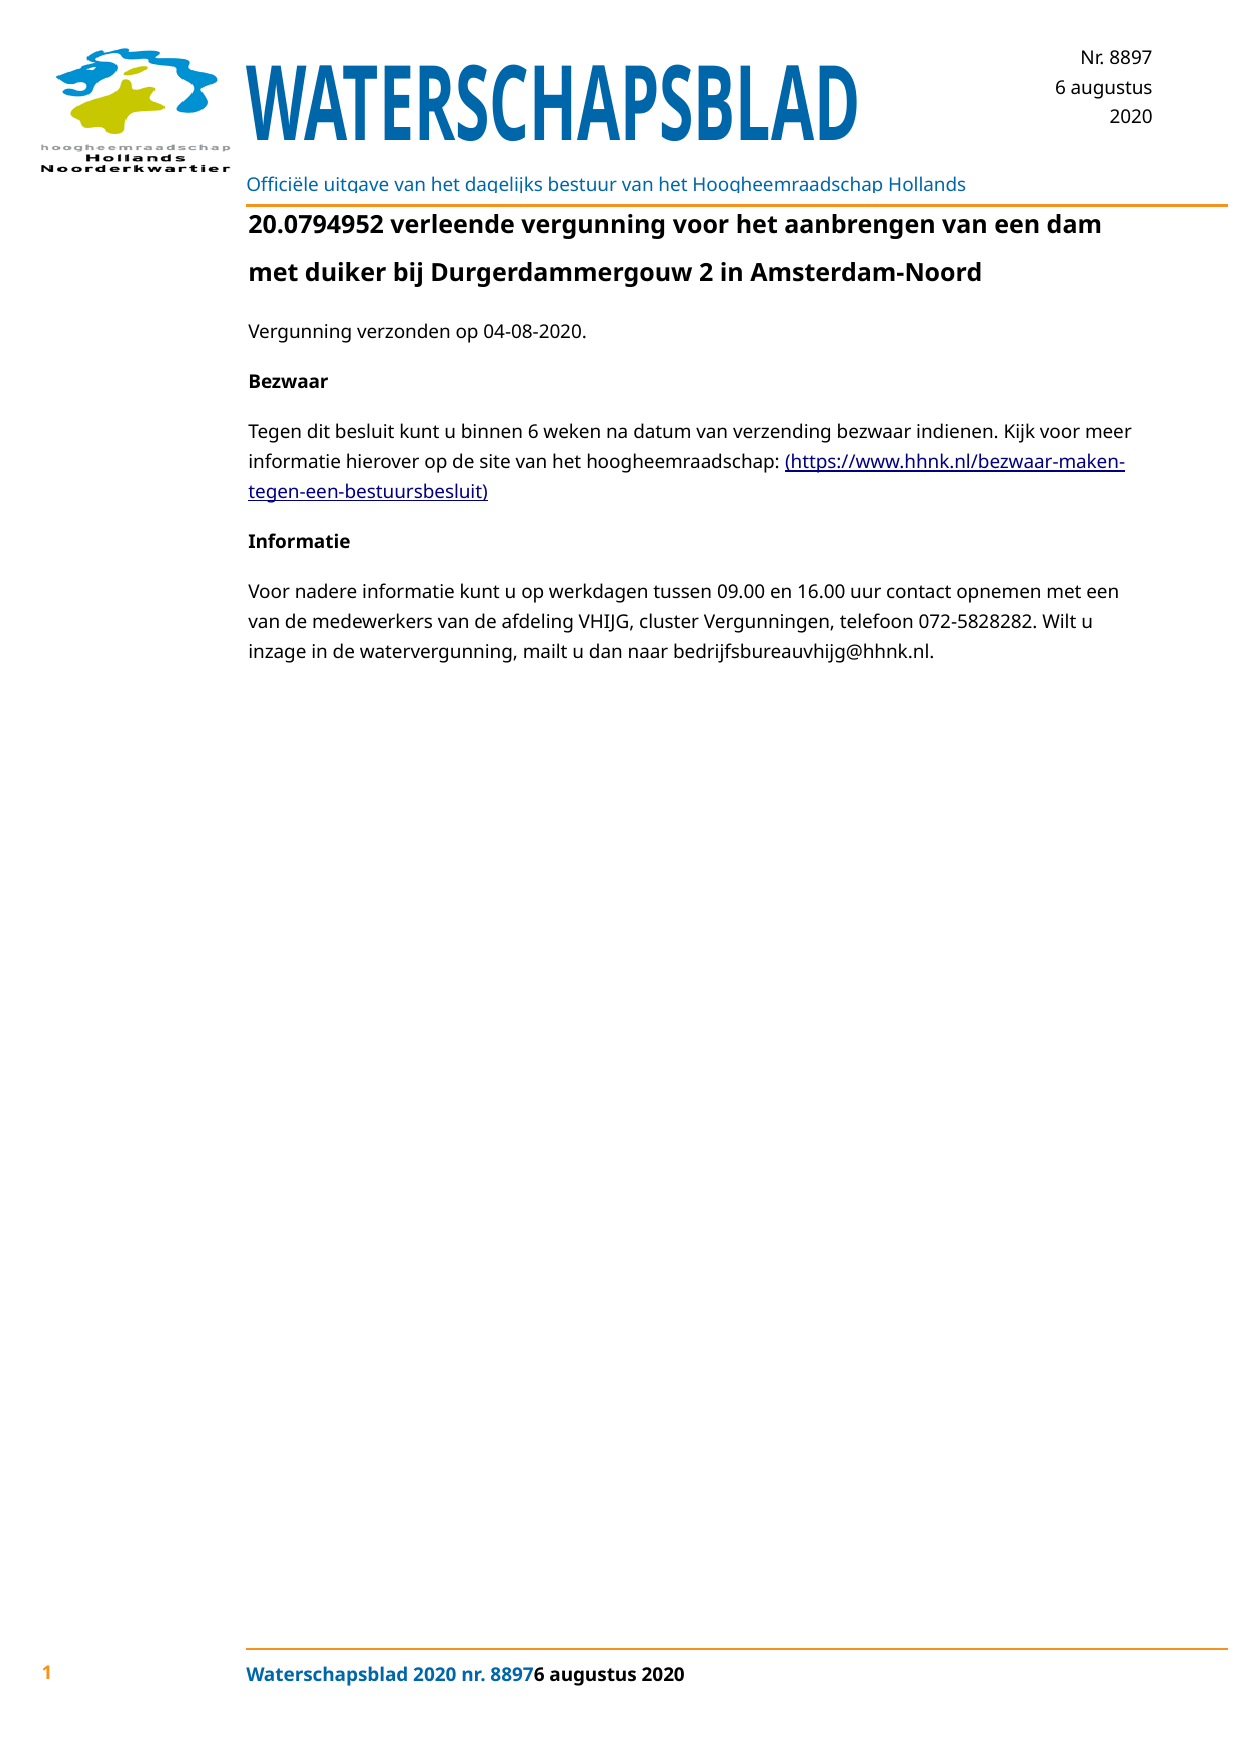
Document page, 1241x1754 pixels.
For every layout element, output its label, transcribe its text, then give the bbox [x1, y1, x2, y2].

text 20.0794952 verleende vergunning voor het aanbrengen van een dam met duiker bij Durgerdammergouw 2 in Amsterdam-Noord [248, 207, 1152, 288]
text Bezwaar [248, 368, 1152, 394]
text Informatie [248, 528, 1152, 554]
text Tegen dit besluit kunt u binnen 6 weken na datum van verzending bezwaar indienen. Kijk voor meer informatie hierover op de site van het hoogheemraadschap: (https://www.hhnk.nl/bezwaar-maken-tegen-een-bestuursbesluit) [248, 419, 1152, 504]
text Vergunning verzonden op 04-08-2020. [248, 318, 1152, 344]
text Voor nadere informatie kunt u op werkdagen tussen 09.00 en 16.00 uur contact opnemen met een van de medewerkers van de afdeling VHIJG, cluster Vergunningen, telefoon 072-5828282. Wilt u inzage in de watervergunning, mailt u dan naar bedrijfsbureauvhijg@hhnk.nl. [248, 579, 1152, 664]
picture [41, 47, 231, 172]
